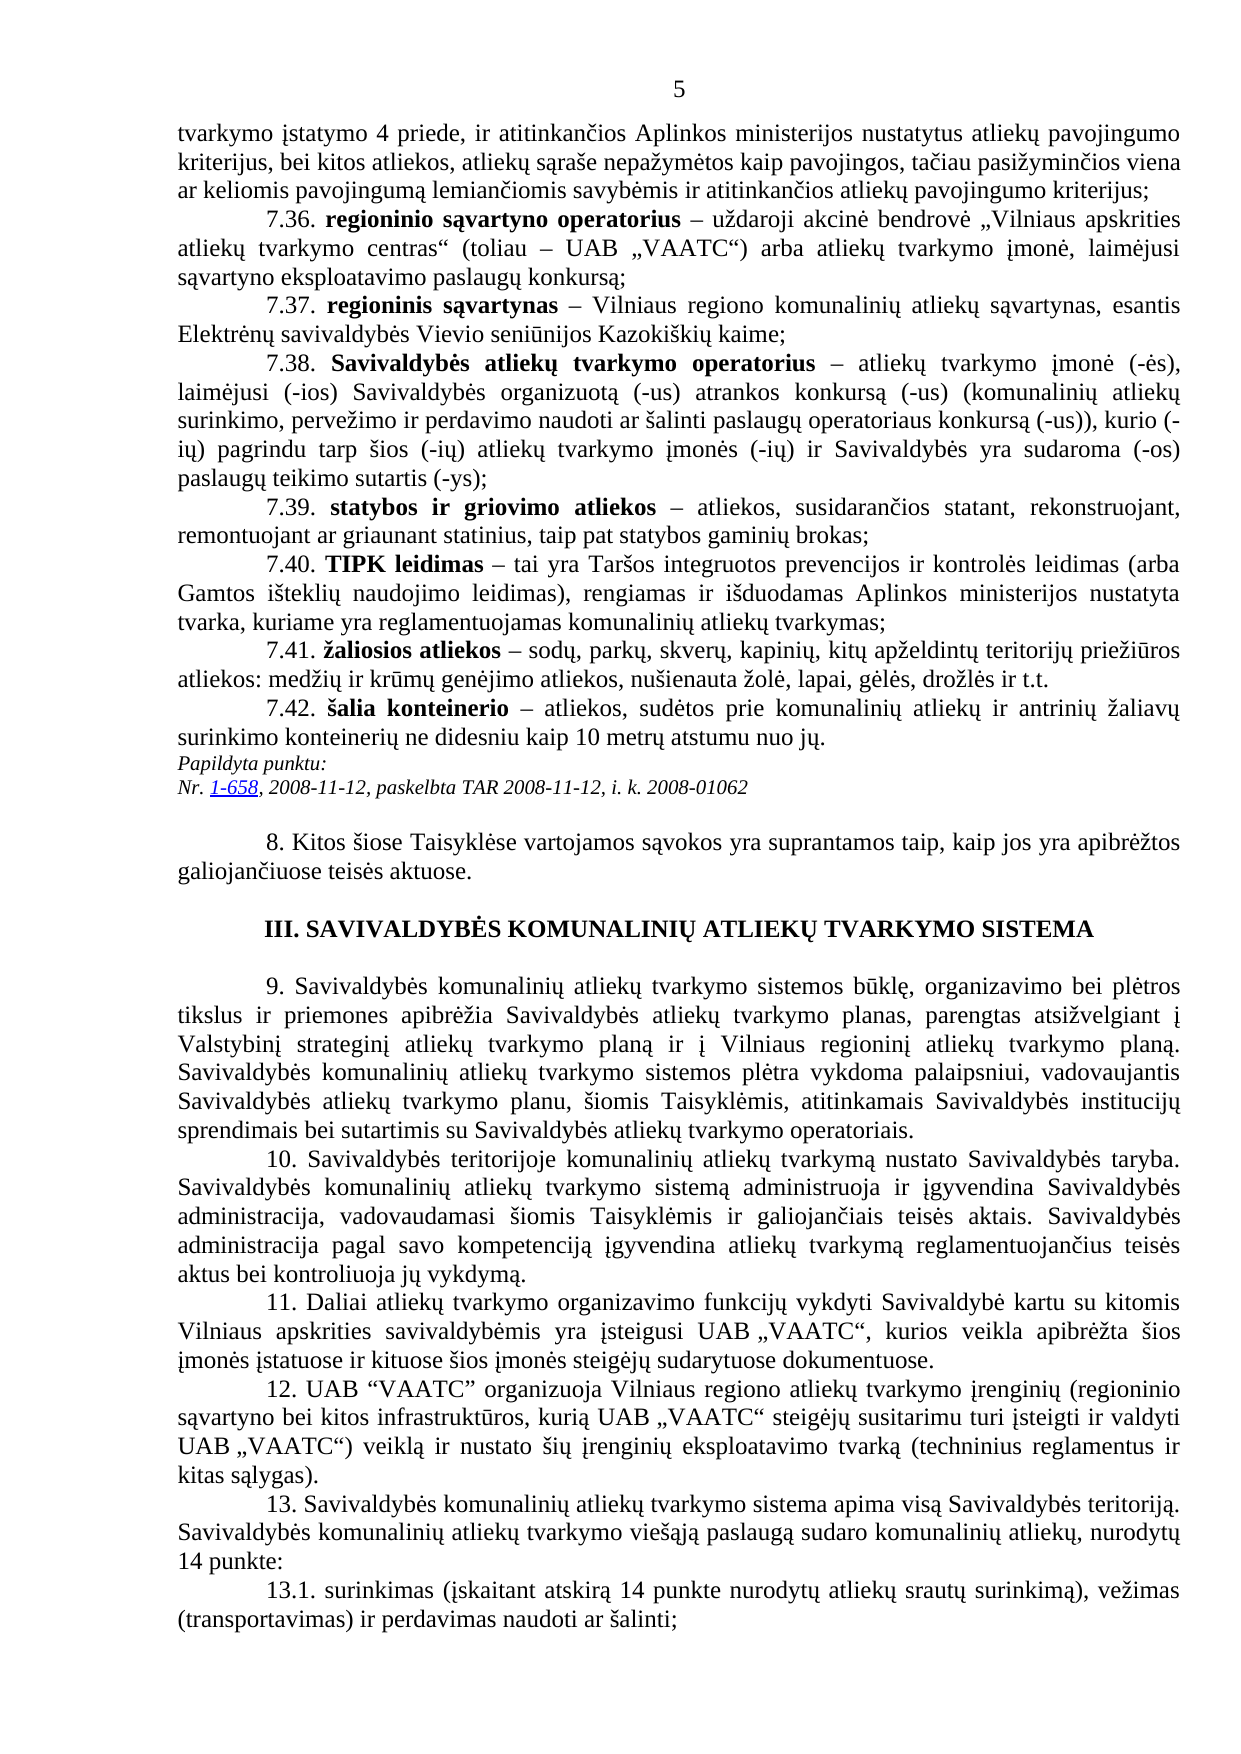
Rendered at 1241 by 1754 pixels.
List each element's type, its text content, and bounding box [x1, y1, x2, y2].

text 7.41. žaliosios atliekos – sodų, parkų, skverų, kapinių, kitų apželdintų teritorijų priežiūros atliekos: medžių ir krūmų genėjimo atliekos, nušienauta žolė, lapai, gėlės, drožlės ir t.t. [177, 636, 1181, 693]
text 7.37. regioninis sąvartynas – Vilniaus regiono komunalinių atliekų sąvartynas, esantis Elektrėnų savivaldybės Vievio seniūnijos Kazokiškių kaime; [177, 291, 1181, 348]
text 7.39. statybos ir griovimo atliekos – atliekos, susidarančios statant, rekonstruojant, remontuojant ar griaunant statinius, taip pat statybos gaminių brokas; [177, 492, 1181, 549]
text 12. UAB “VAATC” organizuoja Vilniaus regiono atliekų tvarkymo įrenginių (regioninio sąvartyno bei kitos infrastruktūros, kurią UAB „VAATC“ steigėjų susitarimu turi įsteigti ir valdyti UAB „VAATC“) veiklą ir nustato šių įrenginių eksploatavimo tvarką (techninius reglamentus ir kitas sąlygas). [177, 1374, 1181, 1489]
text Nr. 1-658, 2008-11-12, paskelbta TAR 2008-11-12, i. k. 2008-01062 [177, 775, 1181, 799]
text III. SAVIVALDYBĖS KOMUNALINIŲ ATLIEKŲ TVARKYMO SISTEMA [177, 914, 1181, 942]
text 8. Kitos šiose Taisyklėse vartojamos sąvokos yra suprantamos taip, kaip jos yra apibrėžtos‏ galiojančiuose teisės aktuose. [177, 827, 1181, 885]
text 7.40. TIPK leidimas – tai yra Taršos integruotos prevencijos ir kontrolės leidimas (arba Gamtos išteklių naudojimo leidimas), rengiamas ir išduodamas Aplinkos ministerijos nustatyta tvarka, kuriame yra reglamentuojamas komunalinių atliekų tvarkymas; [177, 549, 1181, 636]
text 13. Savivaldybės komunalinių atliekų tvarkymo sistema apima visą Savivaldybės teritoriją. Savivaldybės komunalinių atliekų tvarkymo viešąją paslaugą sudaro komunalinių atliekų, nurodytų 14 punkte: [177, 1489, 1181, 1575]
text tvarkymo įstatymo 4 priede, ir atitinkančios Aplinkos ministerijos nustatytus atliekų pavojingumo kriterijus, bei kitos atliekos, atliekų sąraše nepažymėtos kaip pavojingos, tačiau pasižyminčios viena ar keliomis pavojingumą lemiančiomis savybėmis ir atitinkančios atliekų pavojingumo kriterijus; [177, 118, 1181, 204]
text 7.42. šalia konteinerio – atliekos, sudėtos prie komunalinių atliekų ir antrinių žaliavų surinkimo konteinerių ne didesniu kaip 10 metrų atstumu nuo jų. [177, 693, 1181, 751]
text Papildyta punktu: [177, 751, 1181, 775]
text 13.1. surinkimas (įskaitant atskirą 14 punkte nurodytų atliekų srautų surinkimą), vežimas (transportavimas) ir perdavimas naudoti ar šalinti; [177, 1575, 1181, 1632]
text 11. Daliai atliekų tvarkymo organizavimo funkcijų vykdyti Savivaldybė kartu su kitomis Vilniaus apskrities savivaldybėmis yra įsteigusi UAB „VAATC“, kurios veikla apibrėžta šios įmonės įstatuose ir kituose šios įmonės steigėjų sudarytuose dokumentuose. [177, 1287, 1181, 1374]
text 7.38. Savivaldybės atliekų tvarkymo operatorius – atliekų tvarkymo įmonė (-ės), laimėjusi (-ios) Savivaldybės organizuotą (-us) atrankos konkursą (-us) (komunalinių atliekų surinkimo, pervežimo ir perdavimo naudoti ar šalinti paslaugų operatoriaus konkursą (-us)), kurio (-ių) pagrindu tarp šios (-ių) atliekų tvarkymo įmonės (-ių) ir Savivaldybės yra sudaroma (-os) paslaugų teikimo sutartis (-ys); [177, 348, 1181, 492]
text 9. Savivaldybės komunalinių atliekų tvarkymo sistemos būklę, organizavimo bei plėtros tikslus ir priemones apibrėžia Savivaldybės atliekų tvarkymo planas, parengtas atsižvelgiant į Valstybinį strateginį atliekų tvarkymo planą ir į Vilniaus regioninį atliekų tvarkymo planą. Savivaldybės komunalinių atliekų tvarkymo sistemos plėtra vykdoma palaipsniui, vadovaujantis Savivaldybės atliekų tvarkymo planu, šiomis Taisyklėmis, atitinkamais Savivaldybės institucijų sprendimais bei sutartimis su Savivaldybės atliekų tvarkymo operatoriais. [177, 971, 1181, 1144]
text 10. Savivaldybės teritorijoje komunalinių atliekų tvarkymą nustato Savivaldybės taryba. Savivaldybės komunalinių atliekų tvarkymo sistemą administruoja ir įgyvendina Savivaldybės administracija, vadovaudamasi šiomis Taisyklėmis ir galiojančiais teisės aktais. Savivaldybės administracija pagal savo kompetenciją įgyvendina atliekų tvarkymą reglamentuojančius teisės aktus bei kontroliuoja jų vykdymą. [177, 1144, 1181, 1287]
text 7.36. regioninio sąvartyno operatorius – uždaroji akcinė bendrovė „Vilniaus apskrities atliekų tvarkymo centras“ (toliau – UAB „VAATC“) arba atliekų tvarkymo įmonė, laimėjusi sąvartyno eksploatavimo paslaugų konkursą; [177, 204, 1181, 291]
